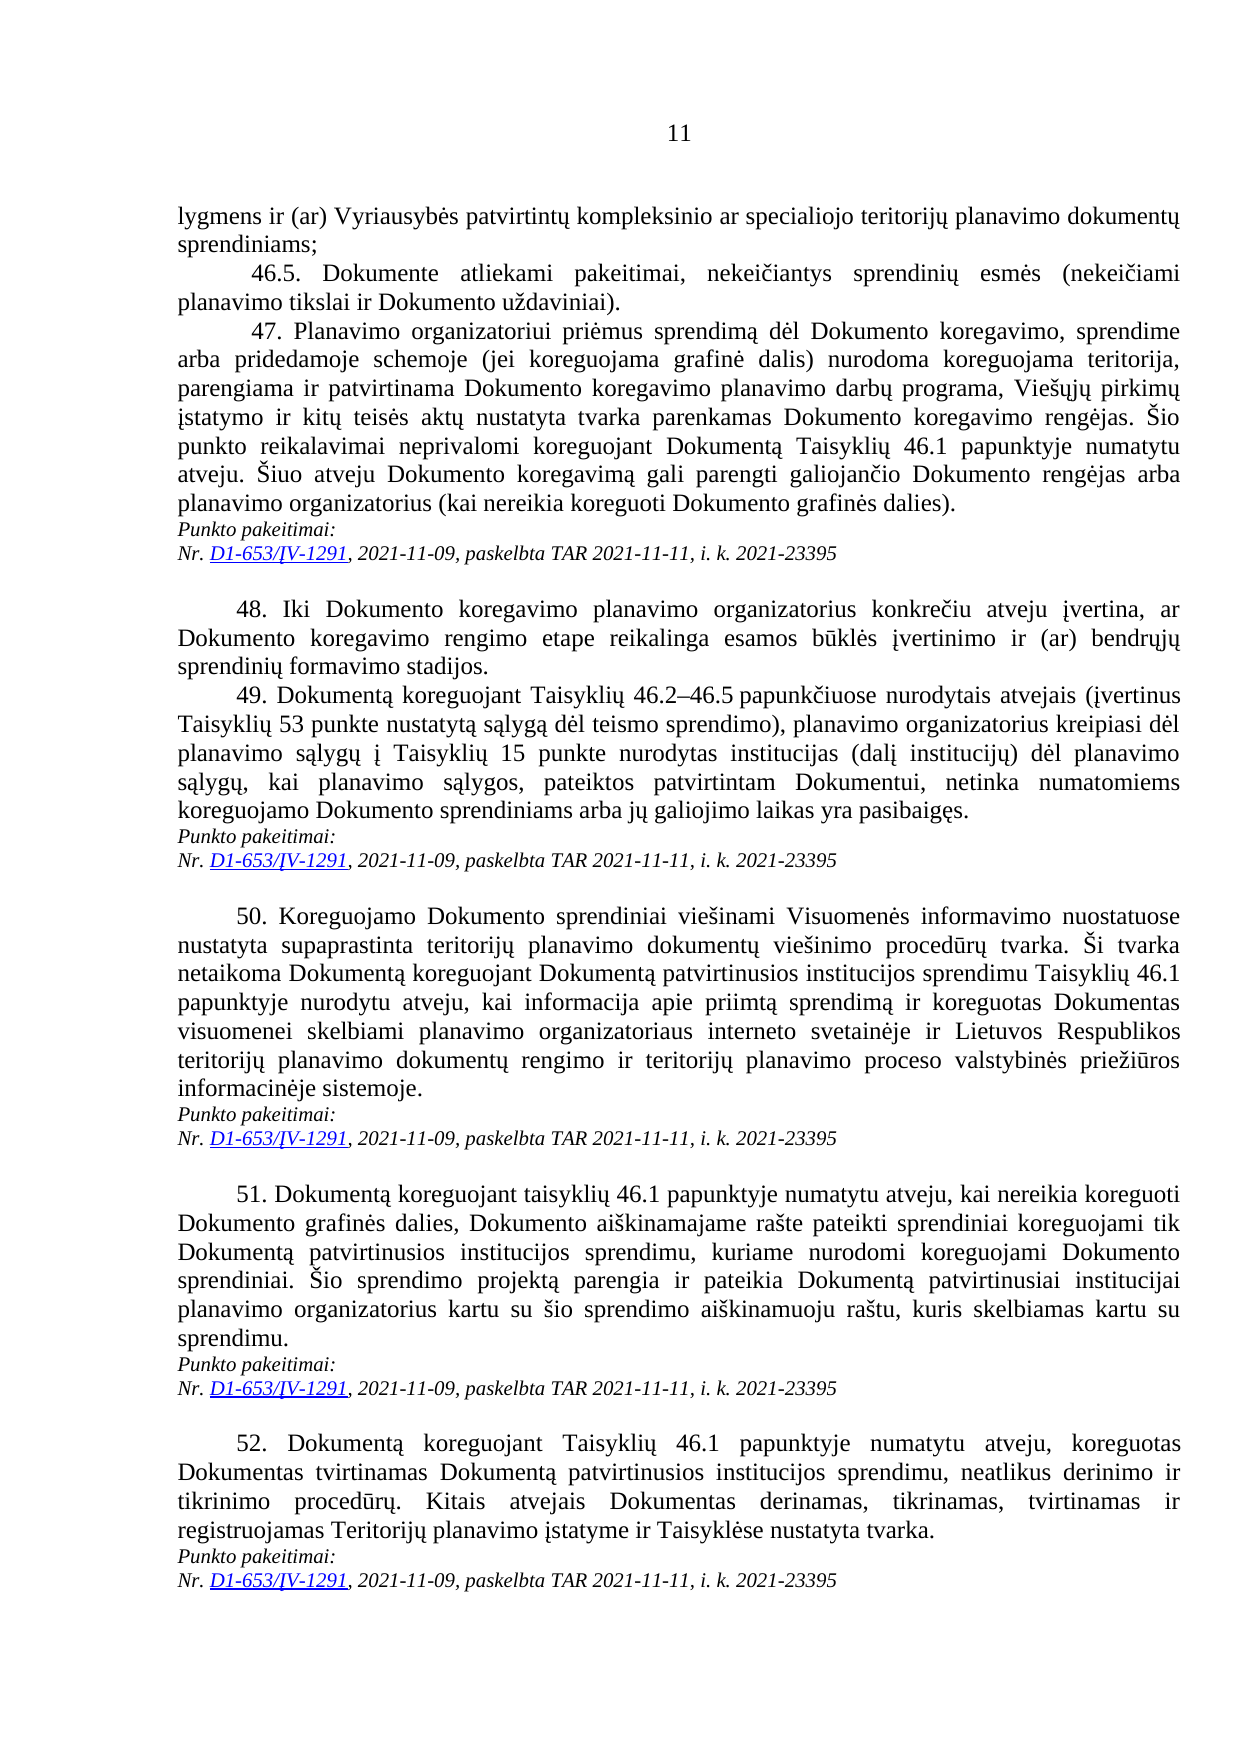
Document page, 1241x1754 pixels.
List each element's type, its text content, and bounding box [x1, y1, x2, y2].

text lygmens ir (ar) Vyriausybės patvirtintų kompleksinio ar specialiojo teritorijų planavimo dokumentų sprendiniams; [177, 201, 1181, 258]
text 51. Dokumentą koreguojant taisyklių 46.1 papunktyje numatytu atveju, kai nereikia koreguoti Dokumento grafinės dalies, Dokumento aiškinamajame rašte pateikti sprendiniai koreguojami tik Dokumentą patvirtinusios institucijos sprendimu, kuriame nurodomi koreguojami Dokumento sprendiniai. Šio sprendimo projektą parengia ir pateikia Dokumentą patvirtinusiai institucijai planavimo organizatorius kartu su šio sprendimo aiškinamuoju raštu, kuris skelbiamas kartu su sprendimu. [177, 1179, 1181, 1352]
text Nr. D1-653/ĮV-1291, 2021-11-09, paskelbta TAR 2021-11-11, i. k. 2021-23395 [177, 1568, 1181, 1592]
text Punkto pakeitimai: [177, 1352, 1181, 1376]
text 46.5. Dokumente atliekami pakeitimai, nekeičiantys sprendinių esmės (nekeičiami planavimo tikslai ir Dokumento uždaviniai). [177, 258, 1181, 316]
text Punkto pakeitimai: [177, 1543, 1181, 1568]
text Nr. D1-653/ĮV-1291, 2021-11-09, paskelbta TAR 2021-11-11, i. k. 2021-23395 [177, 848, 1181, 872]
text Nr. D1-653/ĮV-1291, 2021-11-09, paskelbta TAR 2021-11-11, i. k. 2021-23395 [177, 541, 1181, 565]
text 47. Planavimo organizatoriui priėmus sprendimą dėl Dokumento koregavimo, sprendime arba pridedamoje schemoje (jei koreguojama grafinė dalis) nurodoma koreguojama teritorija, parengiama ir patvirtinama Dokumento koregavimo planavimo darbų programa, Viešųjų pirkimų įstatymo ir kitų teisės aktų nustatyta tvarka parenkamas Dokumento koregavimo rengėjas. Šio punkto reikalavimai neprivalomi koreguojant Dokumentą Taisyklių 46.1 papunktyje numatytu atveju. Šiuo atveju Dokumento koregavimą gali parengti galiojančio Dokumento rengėjas arba planavimo organizatorius (kai nereikia koreguoti Dokumento grafinės dalies). [177, 316, 1181, 517]
text 52. Dokumentą koreguojant Taisyklių 46.1 papunktyje numatytu atveju, koreguotas Dokumentas tvirtinamas Dokumentą patvirtinusios institucijos sprendimu, neatlikus derinimo ir tikrinimo procedūrų. Kitais atvejais Dokumentas derinamas, tikrinamas, tvirtinamas ir registruojamas Teritorijų planavimo įstatyme ir Taisyklėse nustatyta tvarka. [177, 1428, 1181, 1543]
text Nr. D1-653/ĮV-1291, 2021-11-09, paskelbta TAR 2021-11-11, i. k. 2021-23395 [177, 1376, 1181, 1400]
text Nr. D1-653/ĮV-1291, 2021-11-09, paskelbta TAR 2021-11-11, i. k. 2021-23395 [177, 1126, 1181, 1150]
text 50. Koreguojamo Dokumento sprendiniai viešinami Visuomenės informavimo nuostatuose nustatyta supaprastinta teritorijų planavimo dokumentų viešinimo procedūrų tvarka. Ši tvarka netaikoma Dokumentą koreguojant Dokumentą patvirtinusios institucijos sprendimu Taisyklių 46.1 papunktyje nurodytu atveju, kai informacija apie priimtą sprendimą ir koreguotas Dokumentas visuomenei skelbiami planavimo organizatoriaus interneto svetainėje ir Lietuvos Respublikos teritorijų planavimo dokumentų rengimo ir teritorijų planavimo proceso valstybinės priežiūros informacinėje sistemoje. [177, 901, 1181, 1102]
text Punkto pakeitimai: [177, 824, 1181, 848]
text Punkto pakeitimai: [177, 1102, 1181, 1126]
text Punkto pakeitimai: [177, 517, 1181, 541]
text 48. Iki Dokumento koregavimo planavimo organizatorius konkrečiu atveju įvertina, ar Dokumento koregavimo rengimo etape reikalinga esamos būklės įvertinimo ir (ar) bendrųjų sprendinių formavimo stadijos. [177, 594, 1181, 680]
text 49. Dokumentą koreguojant Taisyklių 46.2–46.5 papunkčiuose nurodytais atvejais (įvertinus Taisyklių 53 punkte nustatytą sąlygą dėl teismo sprendimo), planavimo organizatorius kreipiasi dėl planavimo sąlygų į Taisyklių 15 punkte nurodytas institucijas (dalį institucijų) dėl planavimo sąlygų, kai planavimo sąlygos, pateiktos patvirtintam Dokumentui, netinka numatomiems koreguojamo Dokumento sprendiniams arba jų galiojimo laikas yra pasibaigęs. [177, 680, 1181, 824]
